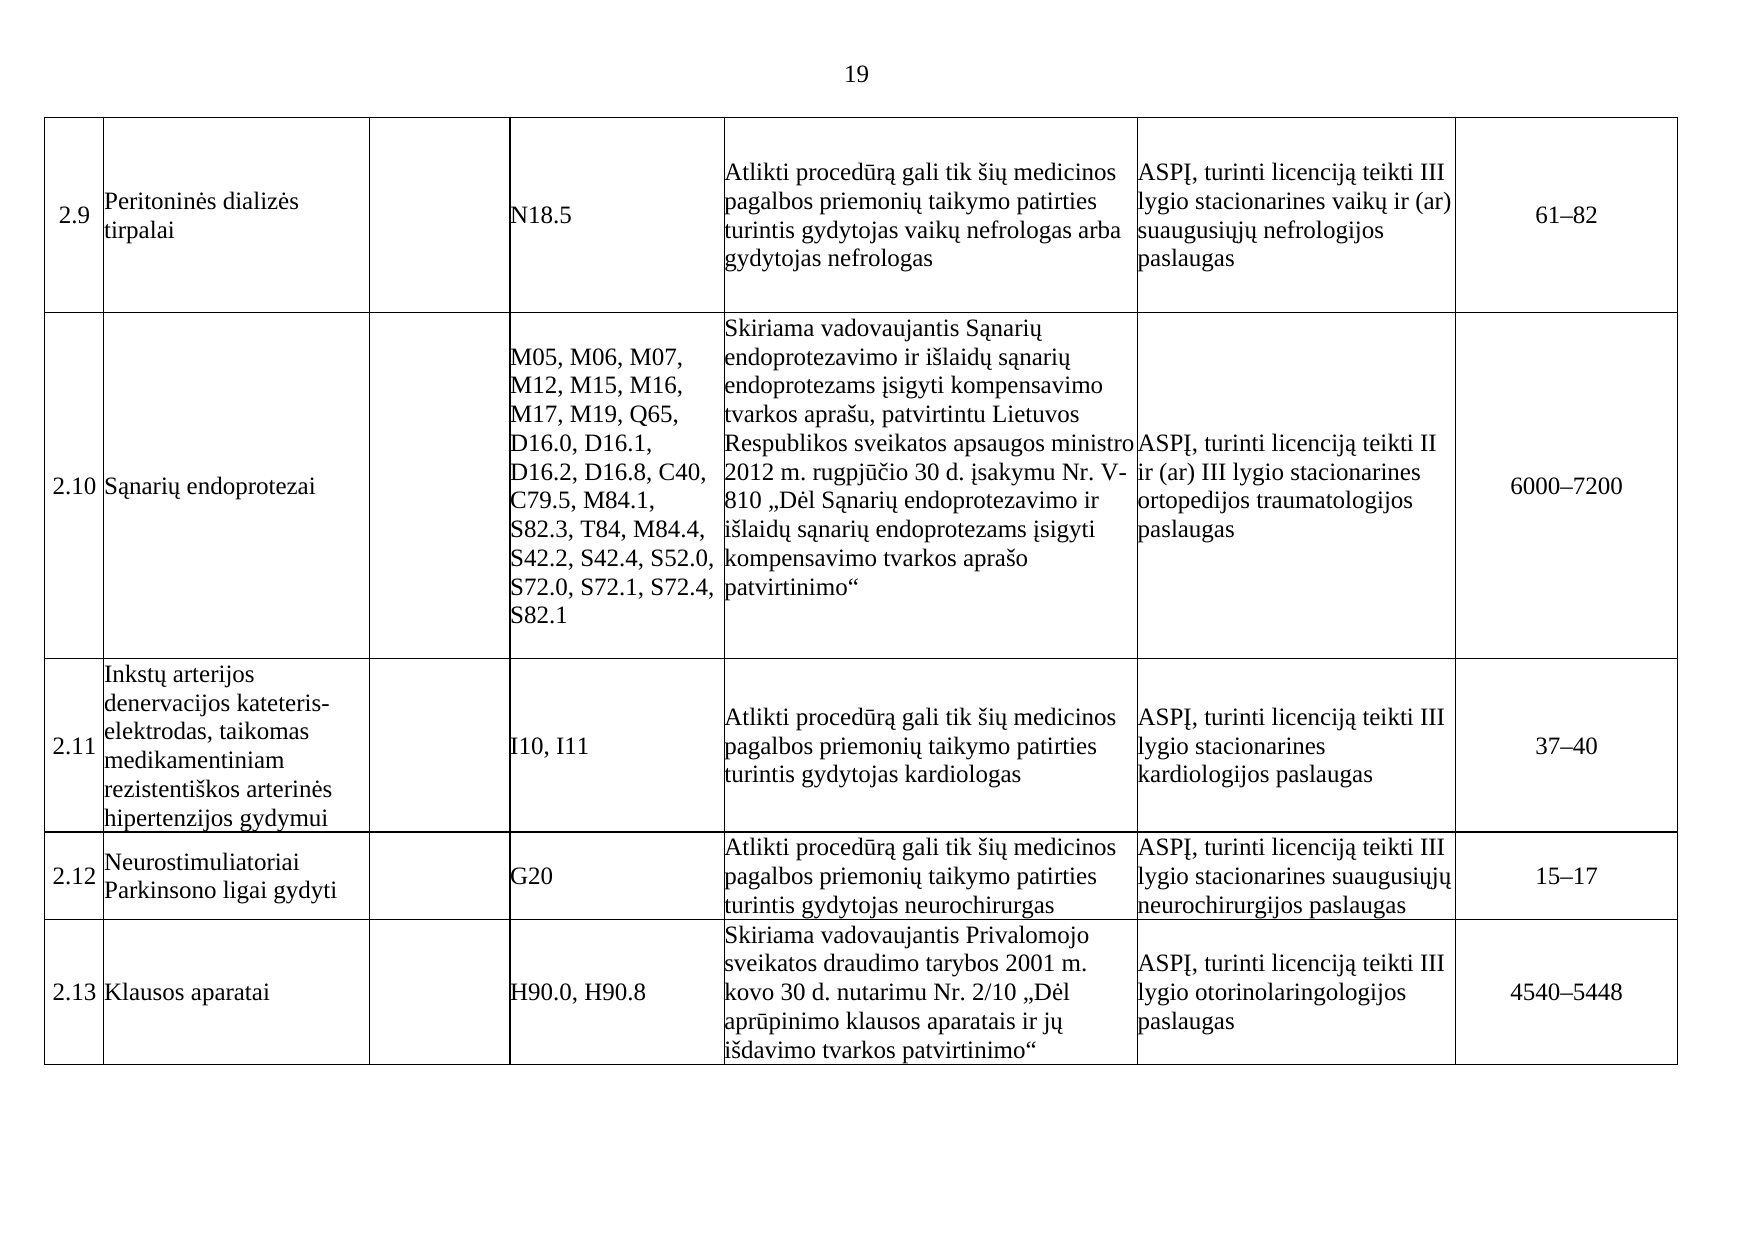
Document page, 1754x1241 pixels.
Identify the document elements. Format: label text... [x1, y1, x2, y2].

table_cell N18.5 [511, 118, 724, 312]
table_cell ASPĮ, turinti licenciją teikti III lygio stacionarines vaikų ir (ar) suaugusiųjų nefrologijos paslaugas [1138, 118, 1455, 312]
table_cell Atlikti procedūrą gali tik šių medicinos pagalbos priemonių taikymo patirties turintis gydytojas neurochirurgas [725, 833, 1137, 919]
table_cell 15–17 [1456, 833, 1677, 919]
table_cell ASPĮ, turinti licenciją teikti III lygio stacionarines suaugusiųjų neurochirurgijos paslaugas [1138, 833, 1455, 919]
table_cell [370, 920, 509, 1063]
table_cell ASPĮ, turinti licenciją teikti III lygio stacionarines kardiologijos paslaugas [1138, 659, 1455, 831]
table_cell [370, 118, 509, 312]
table_cell H90.0, H90.8 [511, 920, 724, 1063]
table_cell [370, 659, 509, 831]
table_cell G20 [511, 833, 724, 919]
table_cell ASPĮ, turinti licenciją teikti III lygio otorinolaringologijos paslaugas [1138, 920, 1455, 1063]
table_cell Neurostimuliatoriai Parkinsono ligai gydyti [104, 833, 369, 919]
table_cell 2.11 [45, 659, 103, 831]
table_cell ASPĮ, turinti licenciją teikti II ir (ar) III lygio stacionarines ortopedijos traumatologijos paslaugas [1138, 313, 1455, 658]
table_cell 2.9 [45, 118, 103, 312]
table_cell Skiriama vadovaujantis Privalomojo sveikatos draudimo tarybos 2001 m. kovo 30 d. nutarimu Nr. 2/10 „Dėl aprūpinimo klausos aparatais ir jų išdavimo tvarkos patvirtinimo“ [725, 920, 1137, 1063]
table_cell 4540–5448 [1456, 920, 1677, 1063]
table_cell Skiriama vadovaujantis Sąnarių endoprotezavimo ir išlaidų sąnarių endoprotezams įsigyti kompensavimo tvarkos aprašu, patvirtintu Lietuvos Respublikos sveikatos apsaugos ministro 2012 m. rugpjūčio 30 d. įsakymu Nr. V-810 „Dėl Sąnarių endoprotezavimo ir išlaidų sąnarių endoprotezams įsigyti kompensavimo tvarkos aprašo patvirtinimo“ [725, 313, 1137, 658]
table_cell 6000–7200 [1456, 313, 1677, 658]
table_cell 37–40 [1456, 659, 1677, 831]
table_cell 61–82 [1456, 118, 1677, 312]
table_cell 2.12 [45, 833, 103, 919]
table_cell I10, I11 [511, 659, 724, 831]
table_cell Atlikti procedūrą gali tik šių medicinos pagalbos priemonių taikymo patirties turintis gydytojas kardiologas [725, 659, 1137, 831]
table_cell [370, 833, 509, 919]
table_cell Sąnarių endoprotezai [104, 313, 369, 658]
table_cell 2.10 [45, 313, 103, 658]
table_cell Inkstų arterijos denervacijos kateteris-elektrodas, taikomas medikamentiniam rezistentiškos arterinės hipertenzijos gydymui [104, 659, 369, 831]
table_cell 2.13 [45, 920, 103, 1063]
table_cell Atlikti procedūrą gali tik šių medicinos pagalbos priemonių taikymo patirties turintis gydytojas vaikų nefrologas arba gydytojas nefrologas [725, 118, 1137, 312]
table_cell Peritoninės dializės tirpalai [104, 118, 369, 312]
table_cell M05, M06, M07, M12, M15, M16, M17, M19, Q65, D16.0, D16.1, D16.2, D16.8, C40, C79.5, M84.1, S82.3, T84, M84.4, S42.2, S42.4, S52.0, S72.0, S72.1, S72.4, S82.1 [511, 313, 724, 658]
table_cell Klausos aparatai [104, 920, 369, 1063]
table_cell [370, 313, 509, 658]
